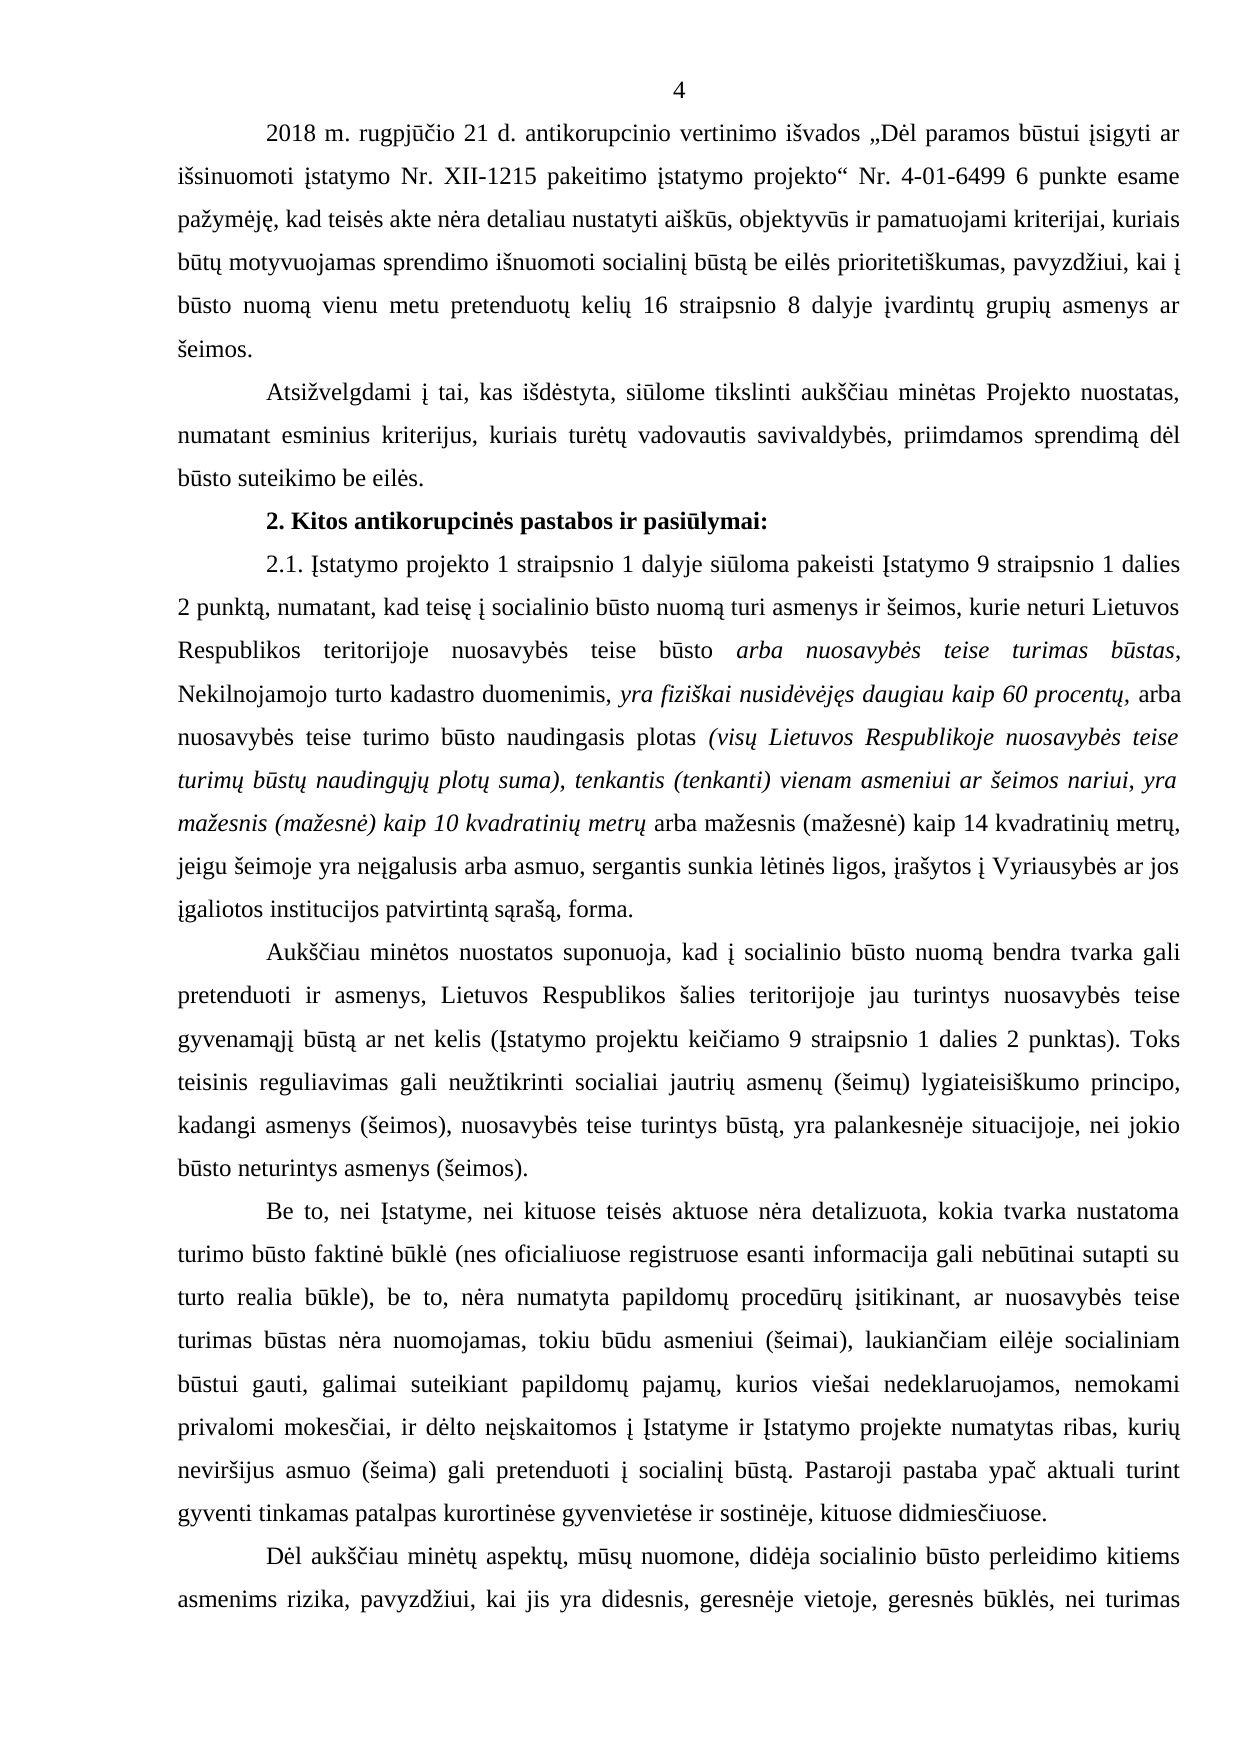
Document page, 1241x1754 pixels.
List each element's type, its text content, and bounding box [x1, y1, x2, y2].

text Dėl aukščiau minėtų aspektų, mūsų nuomone, didėja socialinio būsto perleidimo kitiems asmenims rizika, pavyzdžiui, kai jis yra didesnis, geresnėje vietoje, geresnės būklės, nei turimas [177, 1541, 1181, 1613]
text 2. Kitos antikorupcinės pastabos ir pasiūlymai: [177, 506, 1181, 535]
text 2.1. Įstatymo projekto 1 straipsnio 1 dalyje siūloma pakeisti Įstatymo 9 straipsnio 1 dalies 2 punktą, numatant, kad teisę į socialinio būsto nuomą turi asmenys ir šeimos, kurie neturi Lietuvos Respublikos teritorijoje nuosavybės teise būsto arba nuosavybės teise turimas būstas, Nekilnojamojo turto kadastro duomenimis, yra fiziškai nusidėvėjęs daugiau kaip 60 procentų, arba nuosavybės teise turimo būsto naudingasis plotas (visų Lietuvos Respublikoje nuosavybės teise turimų būstų naudingųjų plotų suma), tenkantis (tenkanti) vienam asmeniui ar šeimos nariui, yra mažesnis (mažesnė) kaip 10 kvadratinių metrų arba mažesnis (mažesnė) kaip 14 kvadratinių metrų, jeigu šeimoje yra neįgalusis arba asmuo, sergantis sunkia lėtinės ligos, įrašytos į Vyriausybės ar jos įgaliotos institucijos patvirtintą sąrašą, forma. [177, 549, 1181, 923]
text 2018 m. rugpjūčio 21 d. antikorupcinio vertinimo išvados „Dėl paramos būstui įsigyti ar išsinuomoti įstatymo Nr. XII-1215 pakeitimo įstatymo projekto“ Nr. 4-01-6499 6 punkte esame pažymėję, kad teisės akte nėra detaliau nustatyti aiškūs, objektyvūs ir pamatuojami kriterijai, kuriais būtų motyvuojamas sprendimo išnuomoti socialinį būstą be eilės prioritetiškumas, pavyzdžiui, kai į būsto nuomą vienu metu pretenduotų kelių 16 straipsnio 8 dalyje įvardintų grupių asmenys ar šeimos. [177, 118, 1181, 362]
text Atsižvelgdami į tai, kas išdėstyta, siūlome tikslinti aukščiau minėtas Projekto nuostatas, numatant esminius kriterijus, kuriais turėtų vadovautis savivaldybės, priimdamos sprendimą dėl būsto suteikimo be eilės. [177, 377, 1181, 492]
text Aukščiau minėtos nuostatos suponuoja, kad į socialinio būsto nuomą bendra tvarka gali pretenduoti ir asmenys, Lietuvos Respublikos šalies teritorijoje jau turintys nuosavybės teise gyvenamąjį būstą ar net kelis (Įstatymo projektu keičiamo 9 straipsnio 1 dalies 2 punktas). Toks teisinis reguliavimas gali neužtikrinti socialiai jautrių asmenų (šeimų) lygiateisiškumo principo, kadangi asmenys (šeimos), nuosavybės teise turintys būstą, yra palankesnėje situacijoje, nei jokio būsto neturintys asmenys (šeimos). [177, 937, 1181, 1182]
text Be to, nei Įstatyme, nei kituose teisės aktuose nėra detalizuota, kokia tvarka nustatoma turimo būsto faktinė būklė (nes oficialiuose registruose esanti informacija gali nebūtinai sutapti su turto realia būkle), be to, nėra numatyta papildomų procedūrų įsitikinant, ar nuosavybės teise turimas būstas nėra nuomojamas, tokiu būdu asmeniui (šeimai), laukiančiam eilėje socialiniam būstui gauti, galimai suteikiant papildomų pajamų, kurios viešai nedeklaruojamos, nemokami privalomi mokesčiai, ir dėlto neįskaitomos į Įstatyme ir Įstatymo projekte numatytas ribas, kurių neviršijus asmuo (šeima) gali pretenduoti į socialinį būstą. Pastaroji pastaba ypač aktuali turint gyventi tinkamas patalpas kurortinėse gyvenvietėse ir sostinėje, kituose didmiesčiuose. [177, 1196, 1181, 1527]
